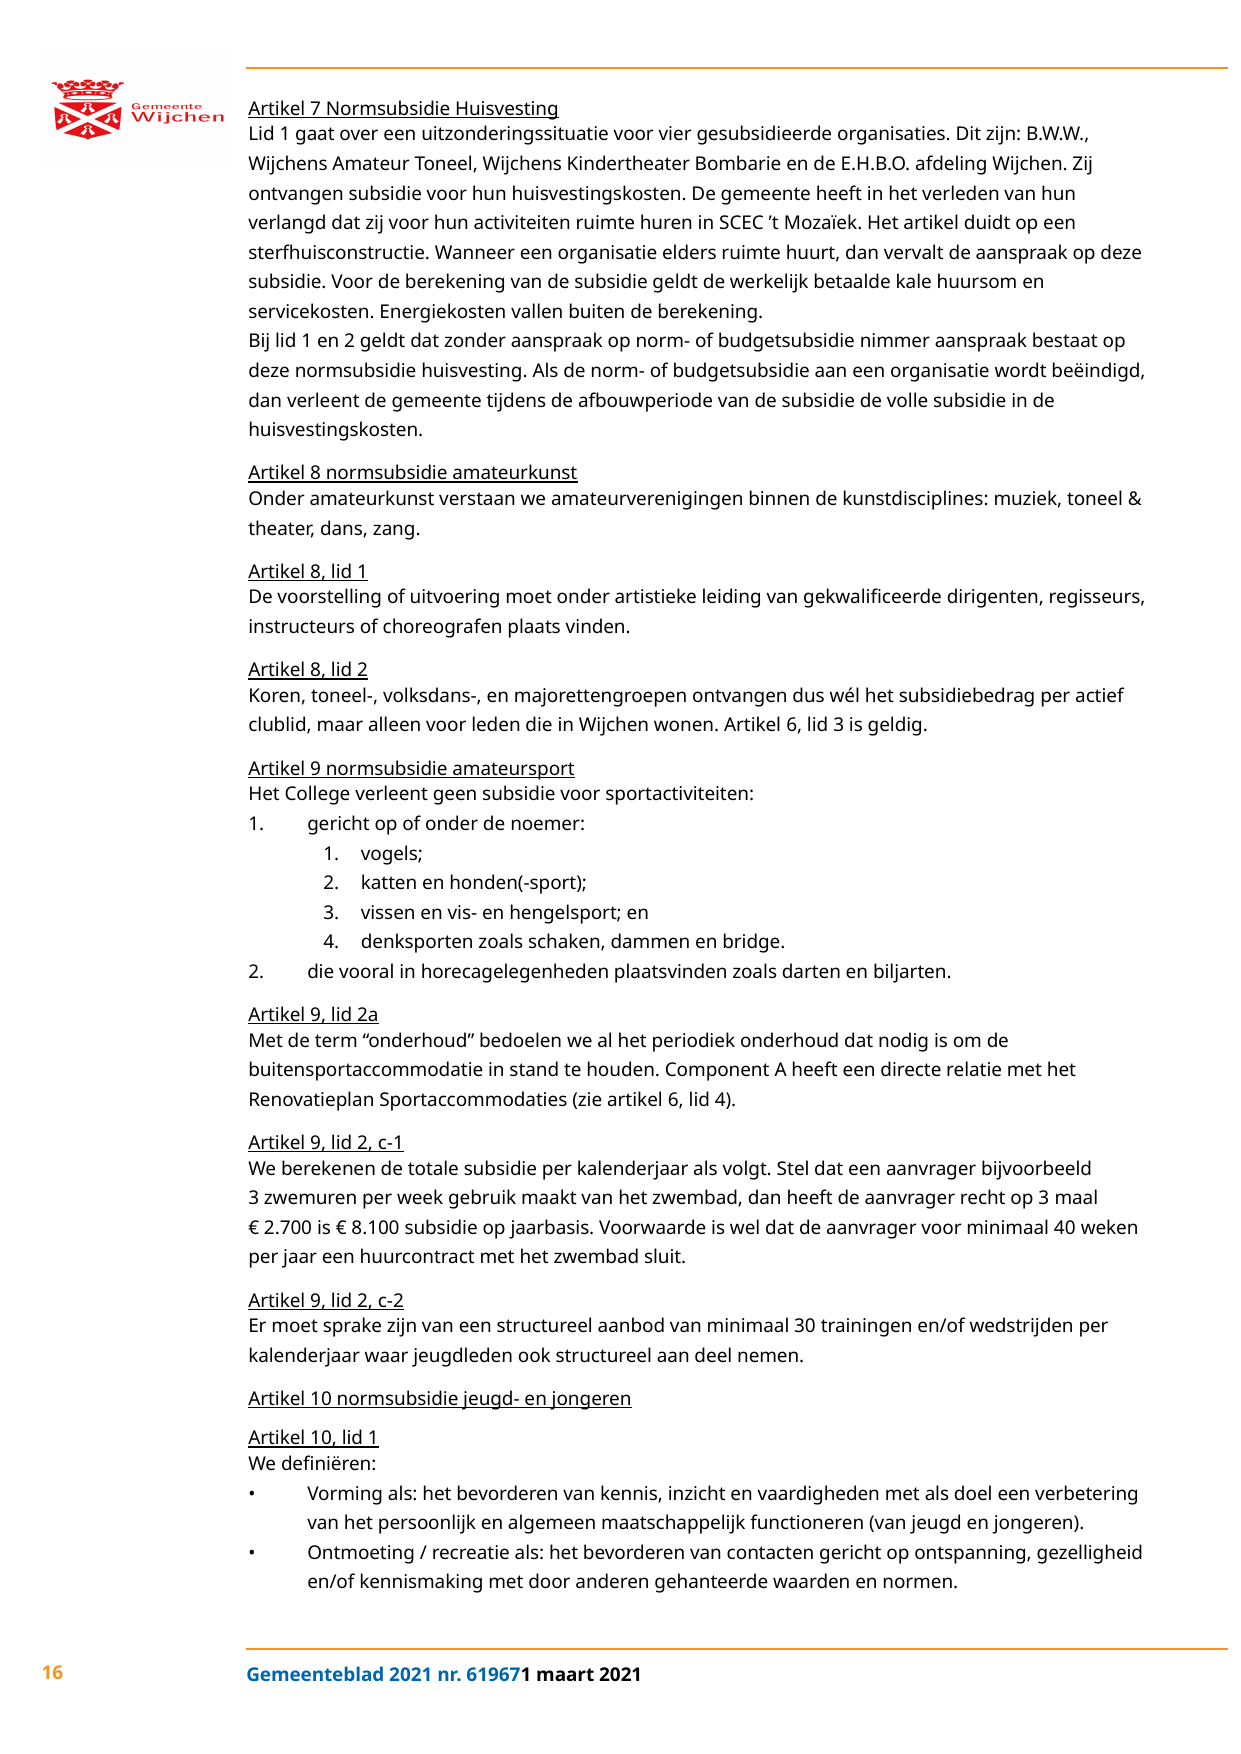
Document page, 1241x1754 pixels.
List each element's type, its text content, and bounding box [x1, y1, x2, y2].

text Het College verleent geen subsidie voor sportactiviteiten: [248, 781, 1152, 806]
list katten en honden(-sport); [323, 869, 1152, 895]
text Artikel 9, lid 2a [248, 1001, 1152, 1027]
list Ontmoeting / recreatie als: het bevorderen van contacten gericht op ontspanning, gezelligheid en/of kennismaking met door anderen gehanteerde waarden en normen. [248, 1539, 1152, 1594]
text Artikel 8, lid 2 [248, 656, 1152, 682]
text Met de term “onderhoud” bedoelen we al het periodiek onderhoud dat nodig is om de buitensportaccommodatie in stand te houden. Component A heeft een directe relatie met het Renovatieplan Sportaccommodaties (zie artikel 6, lid 4). [248, 1027, 1152, 1112]
picture [41, 47, 231, 172]
list vogels; [323, 840, 1152, 865]
text Lid 1 gaat over een uitzonderingssituatie voor vier gesubsidieerde organisaties. Dit zijn: B.W.W., Wijchens Amateur Toneel, Wijchens Kindertheater Bombarie en de E.H.B.O. afdeling Wijchen. Zij ontvangen subsidie voor hun huisvestingskosten. De gemeente heeft in het verleden van hun verlangd dat zij voor hun activiteiten ruimte huren in SCEC ’t Mozaïek. Het artikel duidt op een sterfhuisconstructie. Wanneer een organisatie elders ruimte huurt, dan vervalt de aanspraak op deze subsidie. Voor de berekening van de subsidie geldt de werkelijk betaalde kale huursom en servicekosten. Energiekosten vallen buiten de berekening. [248, 121, 1152, 324]
text De voorstelling of uitvoering moet onder artistieke leiding van gekwalificeerde dirigenten, regisseurs, instructeurs of choreografen plaats vinden. [248, 584, 1152, 639]
text We berekenen de totale subsidie per kalenderjaar als volgt. Stel dat een aanvrager bijvoorbeeld 3 zwemuren per week gebruik maakt van het zwembad, dan heeft de aanvrager recht op 3 maal € 2.700 is € 8.100 subsidie op jaarbasis. Voorwaarde is wel dat de aanvrager voor minimaal 40 weken per jaar een huurcontract met het zwembad sluit. [248, 1155, 1152, 1269]
text Koren, toneel-, volksdans-, en majorettengroepen ontvangen dus wél het subsidiebedrag per actief clublid, maar alleen voor leden die in Wijchen wonen. Artikel 6, lid 3 is geldig. [248, 682, 1152, 737]
list gericht op of onder de noemer: [248, 810, 1152, 836]
text Artikel 9, lid 2, c-2 [248, 1287, 1152, 1312]
text Artikel 8, lid 1 [248, 558, 1152, 584]
list vissen en vis- en hengelsport; en [323, 899, 1152, 924]
text Bij lid 1 en 2 geldt dat zonder aanspraak op norm- of budgetsubsidie nimmer aanspraak bestaat op deze normsubsidie huisvesting. Als de norm- of budgetsubsidie aan een organisatie wordt beëindigd, dan verleent de gemeente tijdens de afbouwperiode van de subsidie de volle subsidie in de huisvestingskosten. [248, 328, 1152, 442]
text Artikel 8 normsubsidie amateurkunst [248, 459, 1152, 485]
list Vorming als: het bevorderen van kennis, inzicht en vaardigheden met als doel een verbetering van het persoonlijk en algemeen maatschappelijk functioneren (van jeugd en jongeren). [248, 1480, 1152, 1535]
text Er moet sprake zijn van een structureel aanbod van minimaal 30 trainingen en/of wedstrijden per kalenderjaar waar jeugdleden ook structureel aan deel nemen. [248, 1312, 1152, 1368]
text Onder amateurkunst verstaan we amateurverenigingen binnen de kunstdisciplines: muziek, toneel & theater, dans, zang. [248, 485, 1152, 541]
text Artikel 7 Normsubsidie Huisvesting [248, 95, 1152, 121]
text We definiëren: [248, 1450, 1152, 1476]
text Artikel 10 normsubsidie jeugd- en jongeren [248, 1385, 1152, 1411]
text Artikel 9 normsubsidie amateursport [248, 755, 1152, 781]
text Artikel 9, lid 2, c-1 [248, 1129, 1152, 1155]
text Artikel 10, lid 1 [248, 1424, 1152, 1450]
list denksporten zoals schaken, dammen en bridge. [323, 928, 1152, 954]
list die vooral in horecagelegenheden plaatsvinden zoals darten en biljarten. [248, 958, 1152, 984]
